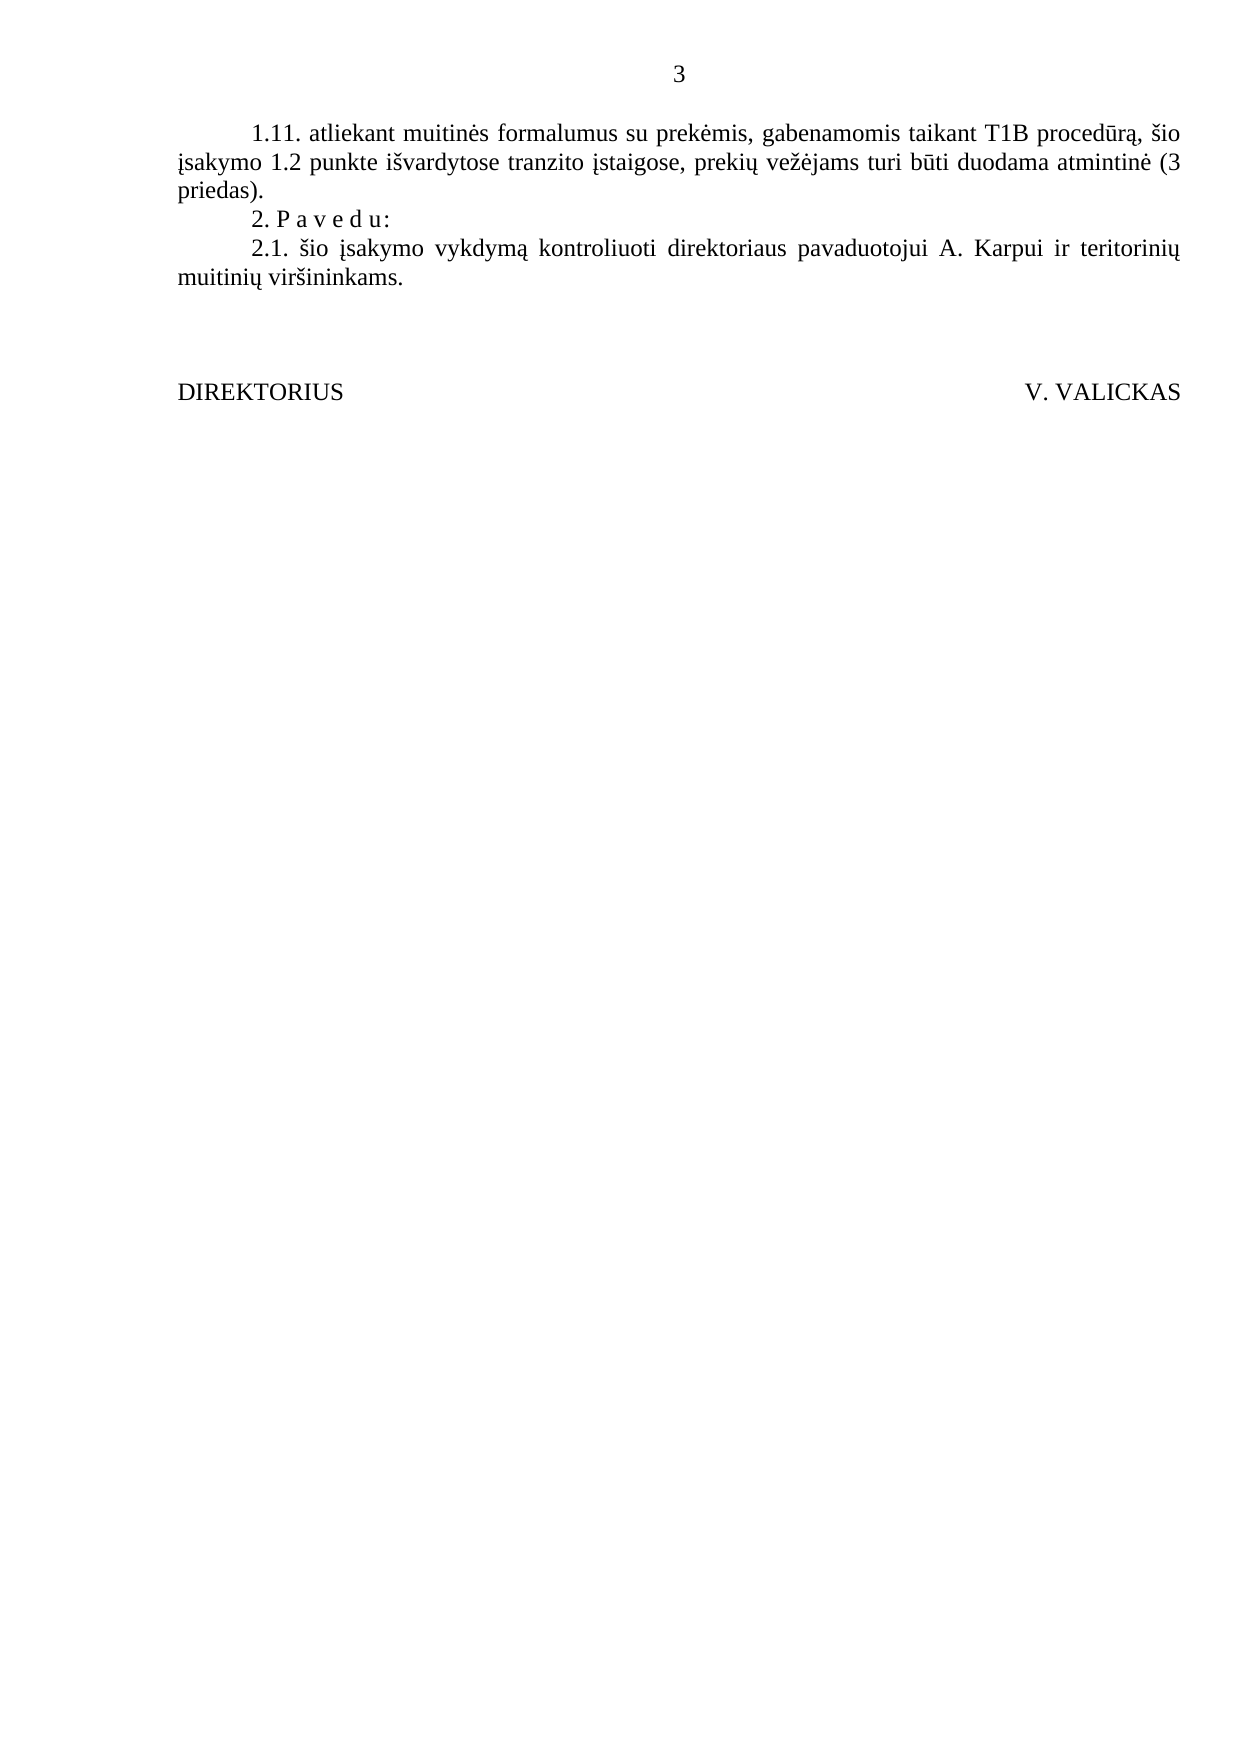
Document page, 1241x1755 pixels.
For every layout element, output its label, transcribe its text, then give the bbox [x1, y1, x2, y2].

text 2. Pavedu: [177, 204, 1181, 233]
text 2.1. šio įsakymo vykdymą kontroliuoti direktoriaus pavaduotojui A. Karpui ir teritorinių muitinių viršininkams. [177, 233, 1181, 291]
text DIREKTORIUS V. VALICKAS [177, 377, 1181, 406]
text 1.11. atliekant muitinės formalumus su prekėmis, gabenamomis taikant T1B procedūrą, šio įsakymo 1.2 punkte išvardytose tranzito įstaigose, prekių vežėjams turi būti duodama atmintinė (3 priedas). [177, 118, 1181, 204]
